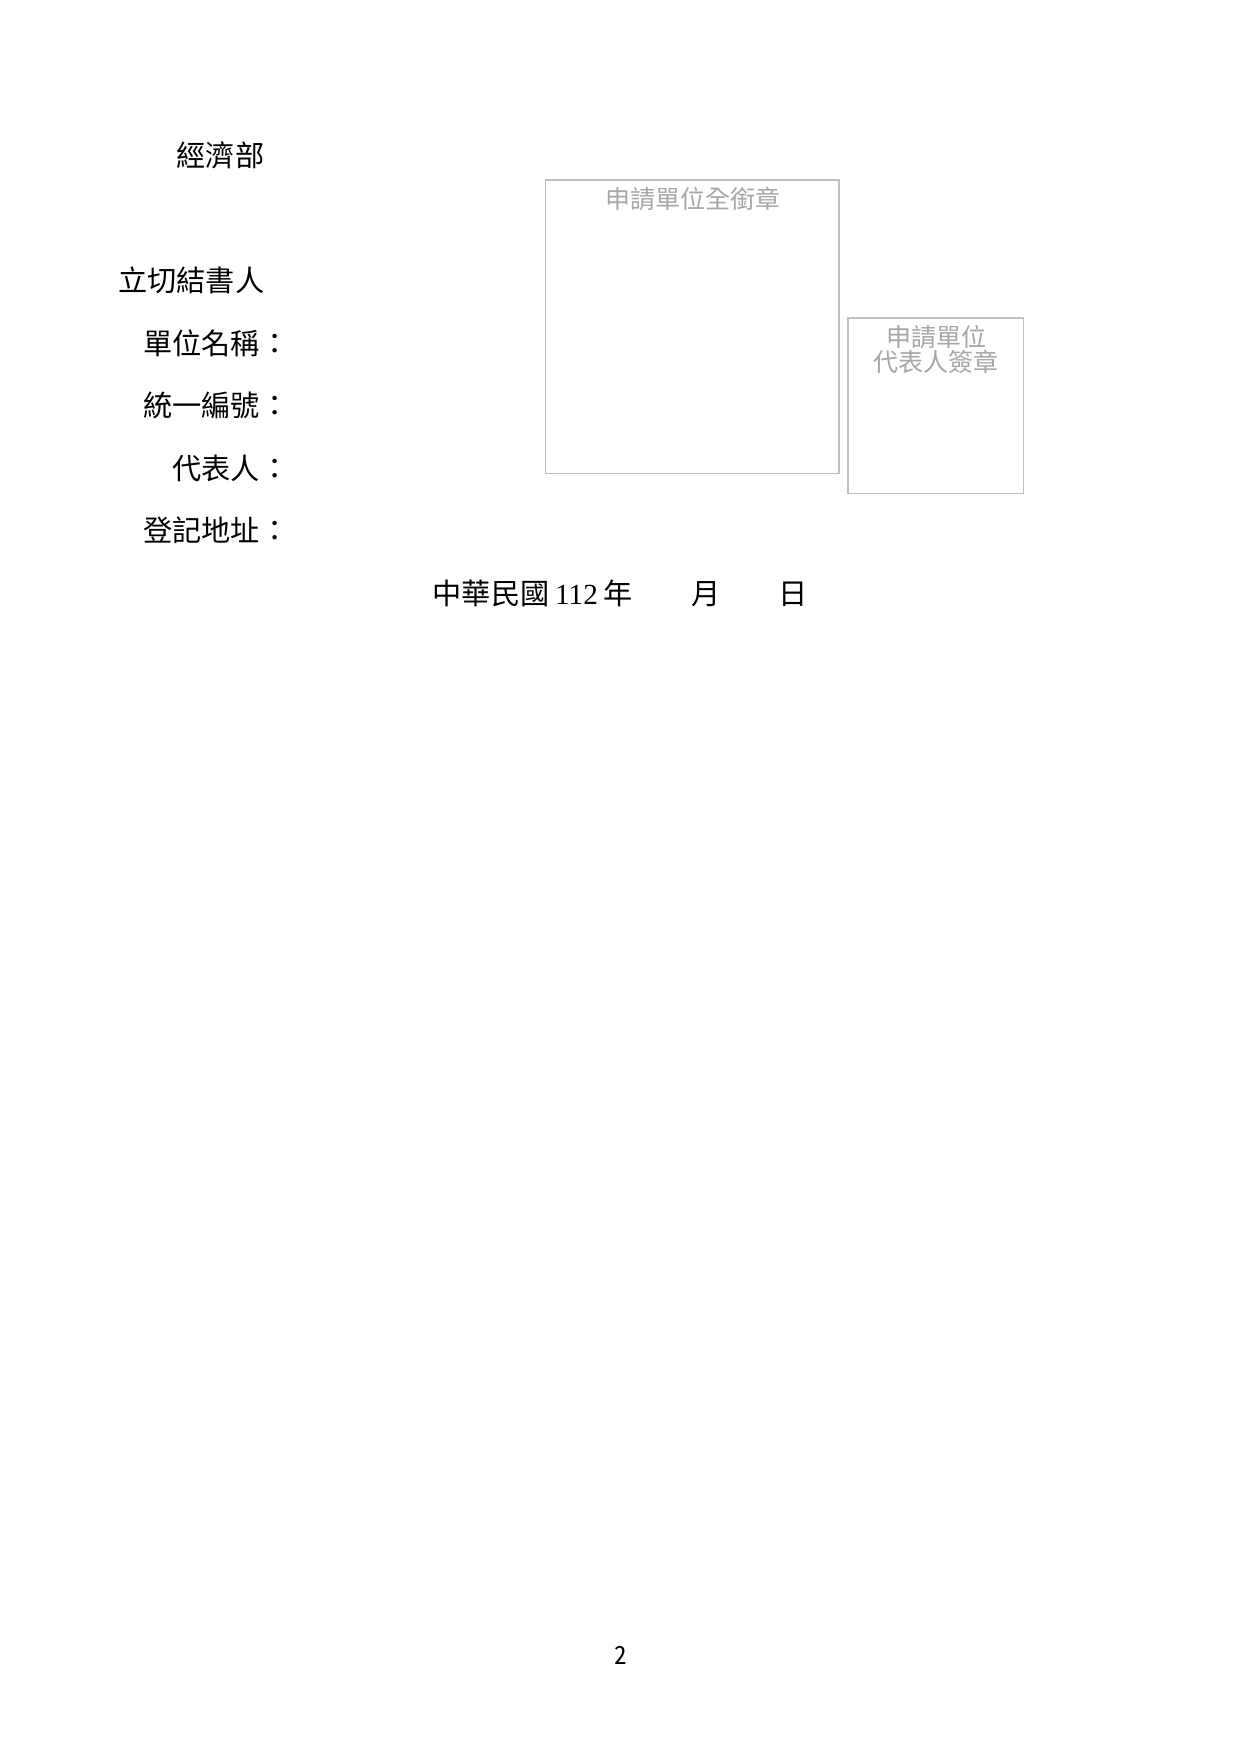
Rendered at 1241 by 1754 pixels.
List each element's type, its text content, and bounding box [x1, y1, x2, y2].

text [1024, 425, 1122, 487]
text 申請單位全銜章 [561, 188, 823, 213]
text 立切結書人 [118, 237, 544, 300]
text 中華民國112年 月 日 [118, 550, 1122, 612]
text 經濟部 [118, 112, 1122, 175]
text 統一編號： [143, 362, 544, 425]
text [840, 362, 847, 425]
text 代表人： [143, 425, 847, 487]
text 單位名稱： [840, 300, 1122, 362]
text 登記地址： [143, 487, 1122, 550]
text 單位名稱： [143, 300, 544, 362]
text [840, 237, 1122, 300]
text 申請單位 代表人簽章 [864, 326, 1008, 376]
text [1024, 362, 1122, 425]
text 單位名稱： [849, 319, 1023, 493]
